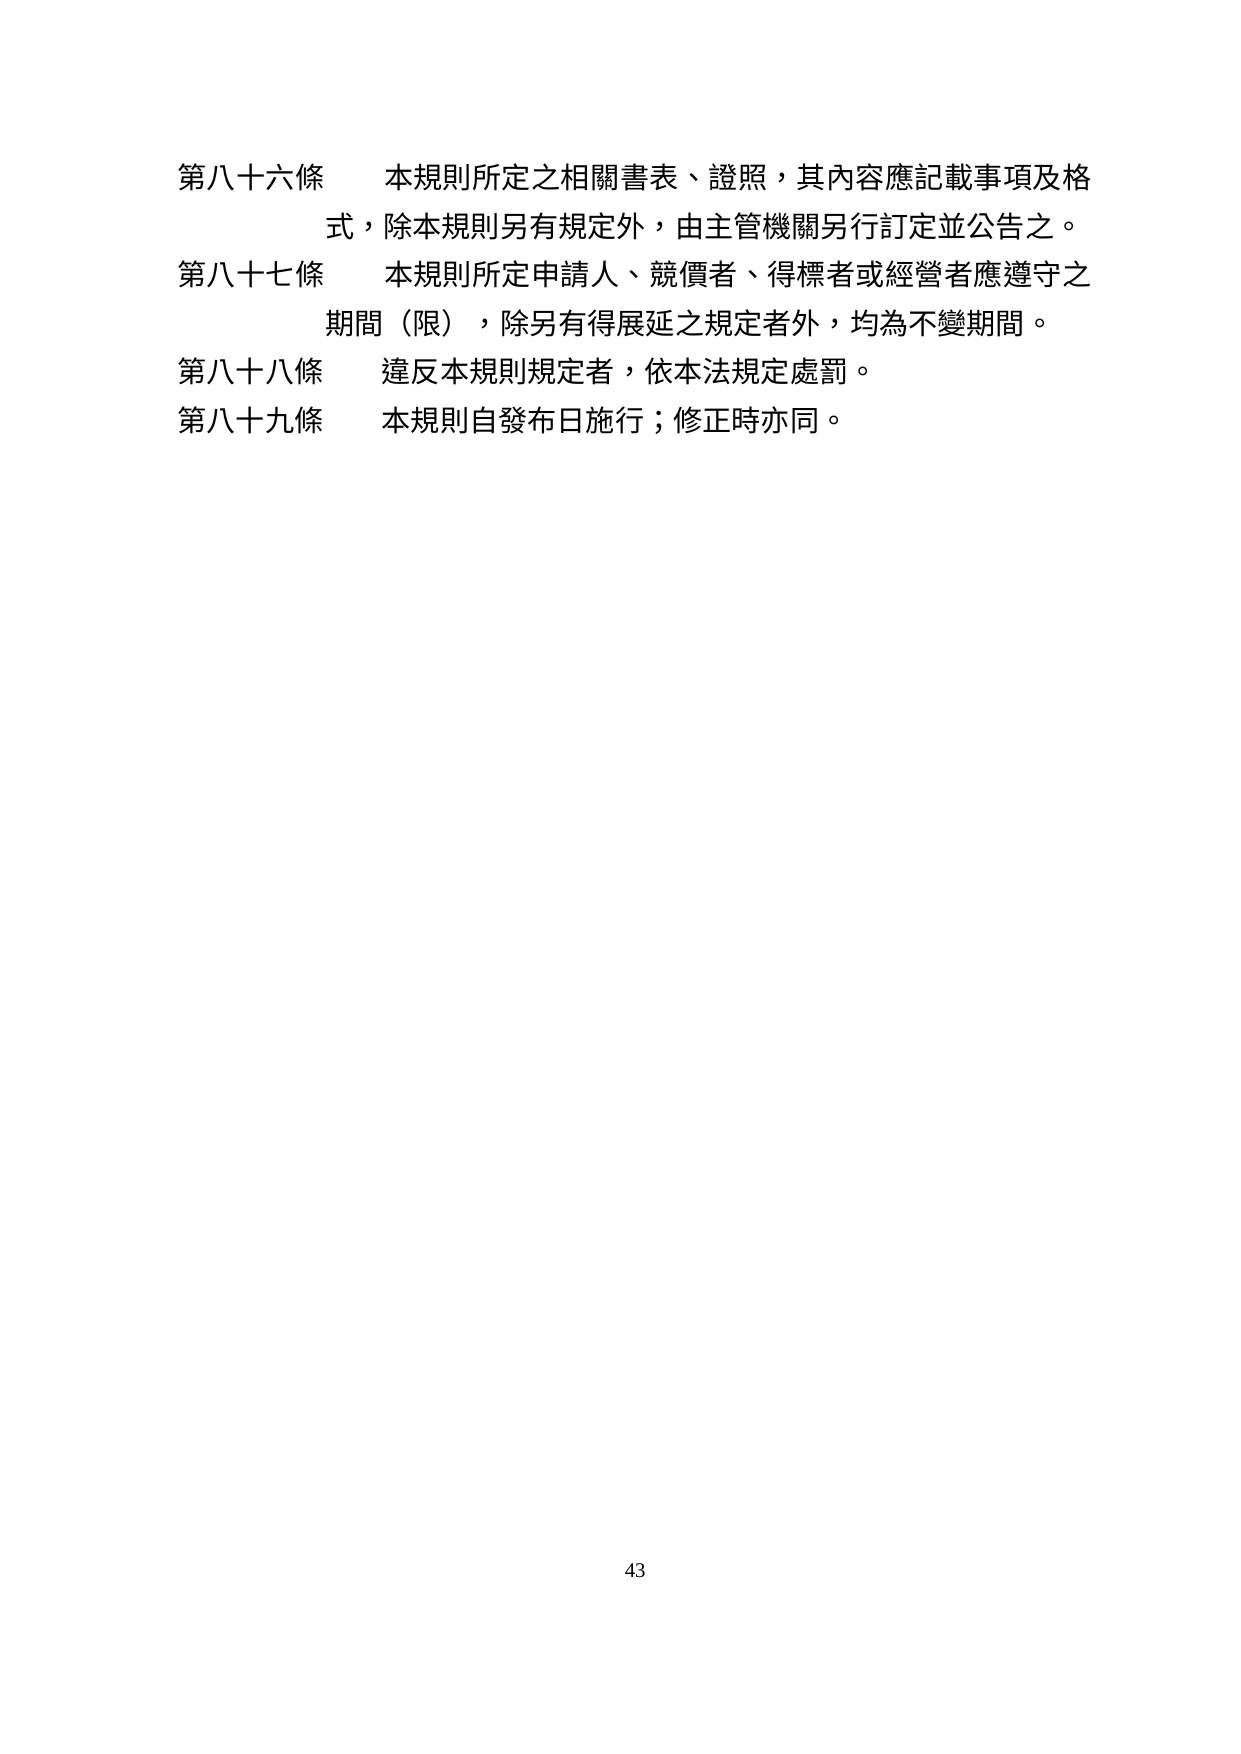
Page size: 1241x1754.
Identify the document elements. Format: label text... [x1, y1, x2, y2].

text 第八十九條 本規則自發布日施行；修正時亦同。 [177, 397, 1092, 440]
text 第八十七條 本規則所定申請人、競價者、得標者或經營者應遵守之期間（限），除另有得展延之規定者外，均為不變期間。 [177, 252, 1092, 343]
text 第八十八條 違反本規則規定者，依本法規定處罰。 [177, 349, 1092, 391]
text 第八十六條 本規則所定之相關書表、證照，其內容應記載事項及格式，除本規則另有規定外，由主管機關另行訂定並公告之。 [177, 155, 1092, 246]
